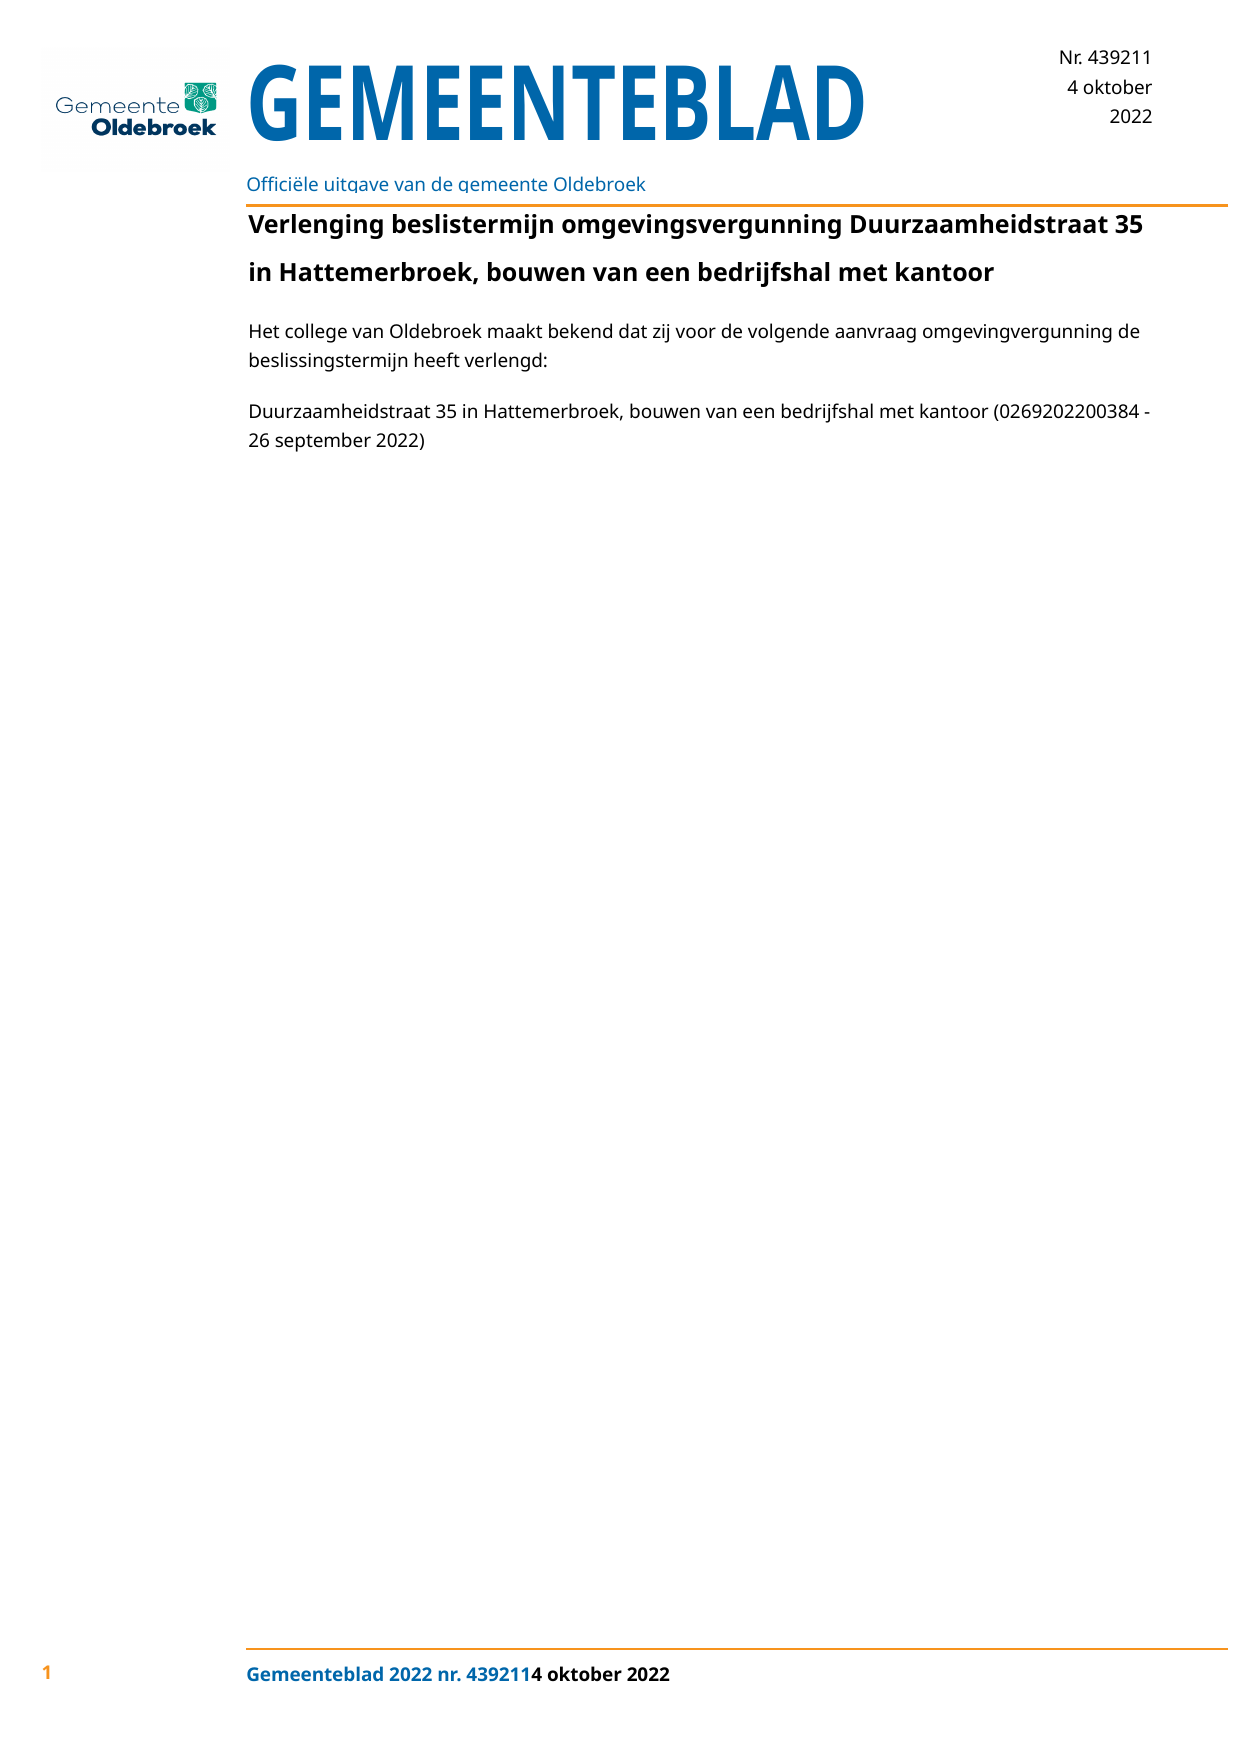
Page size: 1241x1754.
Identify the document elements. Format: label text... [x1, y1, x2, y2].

text Verlenging beslistermijn omgevingsvergunning Duurzaamheidstraat 35 in Hattemerbroek, bouwen van een bedrijfshal met kantoor [248, 207, 1152, 288]
text Duurzaamheidstraat 35 in Hattemerbroek, bouwen van een bedrijfshal met kantoor (0269202200384 - 26 september 2022) [248, 398, 1152, 453]
text Het college van Oldebroek maakt bekend dat zij voor de volgende aanvraag omgevingvergunning de beslissingstermijn heeft verlengd: [248, 318, 1152, 373]
picture [41, 47, 231, 172]
